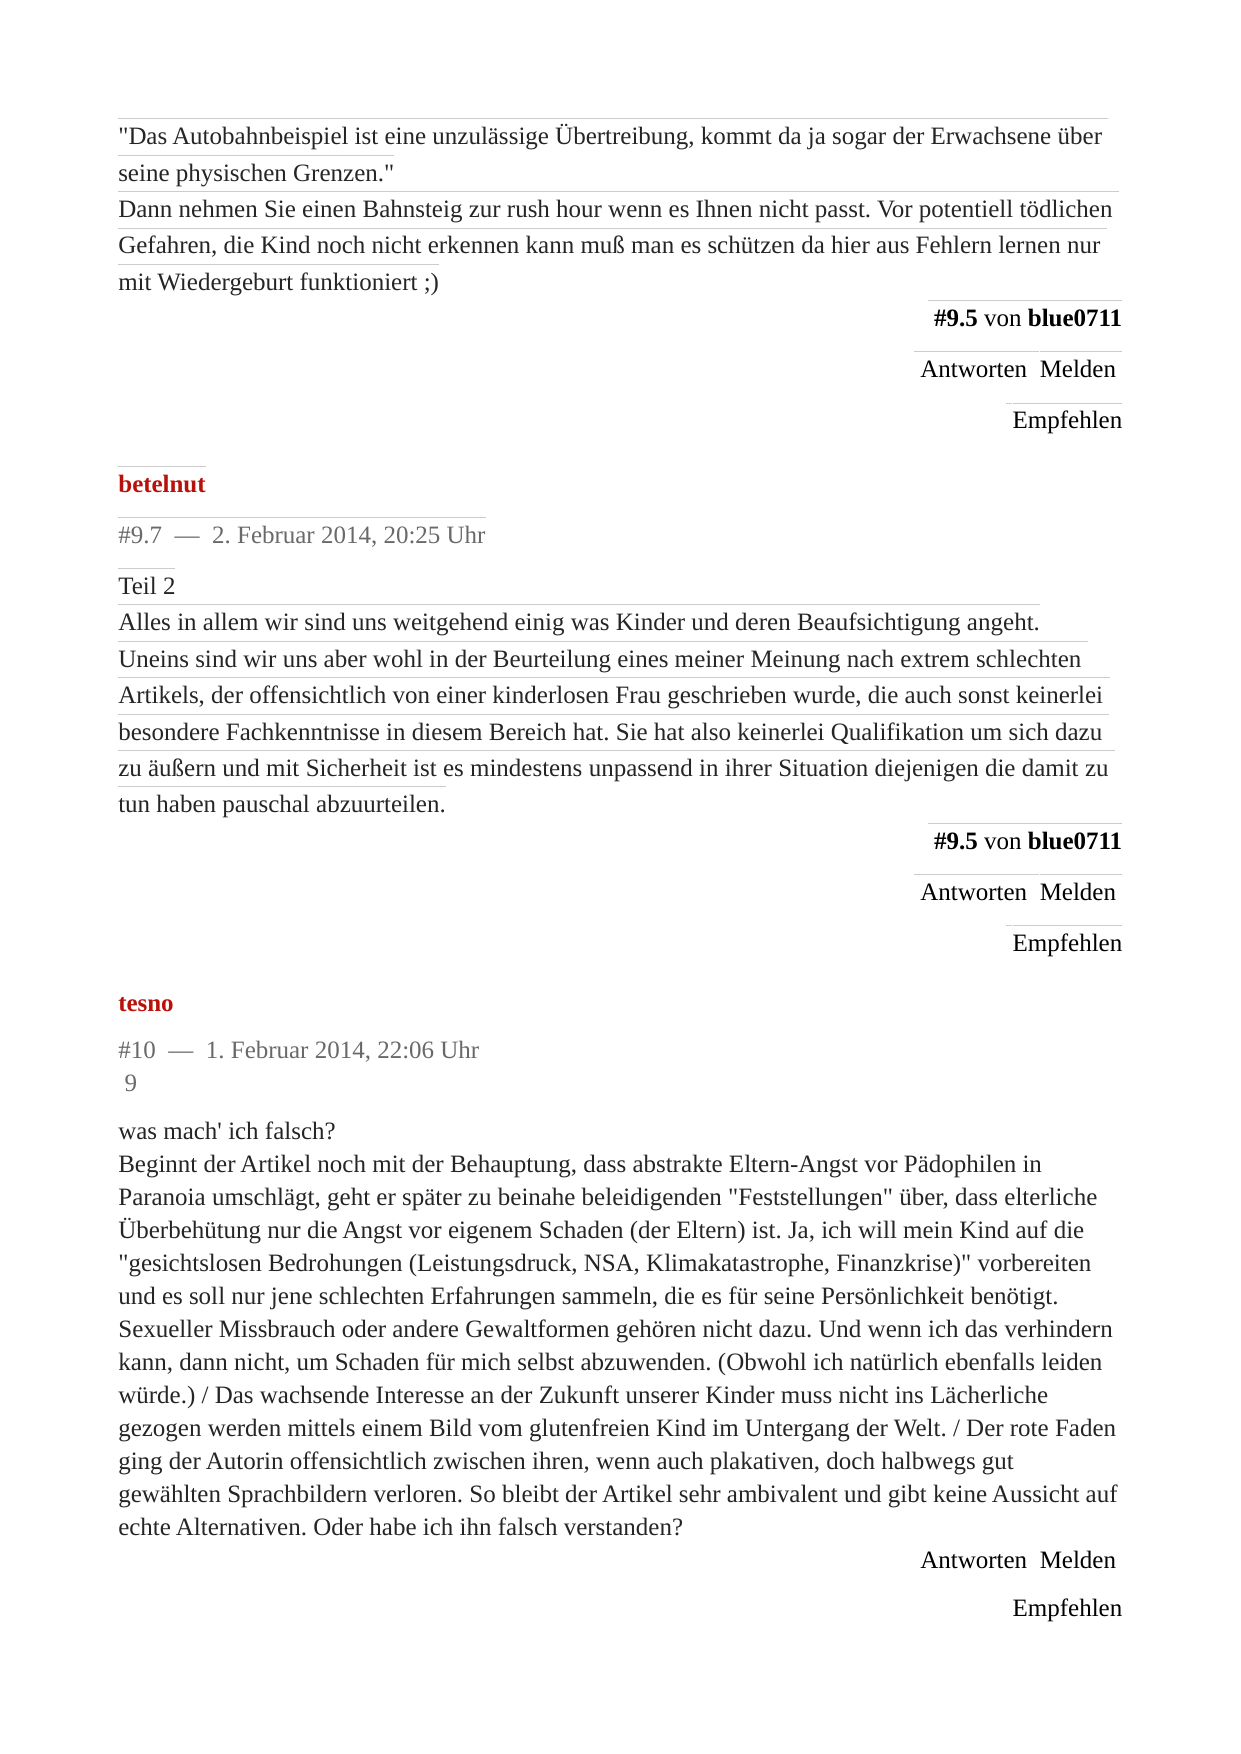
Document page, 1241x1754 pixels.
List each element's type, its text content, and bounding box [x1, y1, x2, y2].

text Empfehlen [118, 402, 1122, 434]
text "Das Autobahnbeispiel ist eine unzulässige Übertreibung, kommt da ja sogar der Erwachsene über seine physischen Grenzen." Dann nehmen Sie einen Bahnsteig zur rush hour wenn es Ihnen nicht passt. Vor potentiell tödlichen Gefahren, die Kind noch nicht erkennen kann muß man es schützen da hier aus Fehlern lernen nur mit Wiedergeburt funktioniert ;) [118, 118, 1122, 296]
text #9.5 von blue0711 [118, 300, 1122, 332]
text #9.7 — 2. Februar 2014, 20:25 Uhr [118, 517, 1122, 548]
subtitle betelnut [118, 466, 1122, 498]
text #10 — 1. Februar 2014, 22:06 Uhr [118, 1036, 1122, 1064]
text Empfehlen [118, 1593, 1122, 1622]
text Antworten Melden [118, 874, 1122, 906]
text Beginnt der Artikel noch mit der Behauptung, dass abstrakte Eltern-Angst vor Pädophilen in Paranoia umschlägt, geht er später zu beinahe beleidigenden "Feststellungen" über, dass elterliche Überbehütung nur die Angst vor eigenem Schaden (der Eltern) ist. Ja, ich will mein Kind auf die "gesichtslosen Bedrohungen (Leistungsdruck, NSA, Klimakatastrophe, Finanzkrise)" vorbereiten und es soll nur jene schlechten Erfahrungen sammeln, die es für seine Persönlichkeit benötigt. Sexueller Missbrauch oder andere Gewaltformen gehören nicht dazu. Und wenn ich das verhindern kann, dann nicht, um Schaden für mich selbst abzuwenden. (Obwohl ich natürlich ebenfalls leiden würde.) / Das wachsende Interesse an der Zukunft unserer Kinder muss nicht ins Lächerliche gezogen werden mittels einem Bild vom glutenfreien Kind im Untergang der Welt. / Der rote Faden ging der Autorin offensichtlich zwischen ihren, wenn auch plakativen, doch halbwegs gut gewählten Sprachbildern verloren. So bleibt der Artikel sehr ambivalent und gibt keine Aussicht auf echte Alternativen. Oder habe ich ihn falsch verstanden? [118, 1149, 1122, 1541]
text Uneins sind wir uns aber wohl in der Beurteilung eines meiner Meinung nach extrem schlechten Artikels, der offensichtlich von einer kinderlosen Frau geschrieben wurde, die auch sonst keinerlei besondere Fachkenntnisse in diesem Bereich hat. Sie hat also keinerlei Qualifikation um sich dazu zu äußern und mit Sicherheit ist es mindestens unpassend in ihrer Situation diejenigen die damit zu tun haben pauschal abzuurteilen. [118, 641, 1122, 818]
text Alles in allem wir sind uns weitgehend einig was Kinder und deren Beaufsichtigung angeht. [118, 604, 1122, 636]
text Teil 2 [118, 568, 1122, 599]
text was mach' ich falsch? [118, 1116, 1122, 1145]
text Antworten Melden [118, 1545, 1122, 1574]
text Antworten Melden [118, 351, 1122, 383]
text Empfehlen [118, 925, 1122, 957]
text 9 [118, 1068, 1122, 1097]
subtitle tesno [118, 988, 1122, 1017]
text #9.5 von blue0711 [118, 823, 1122, 855]
